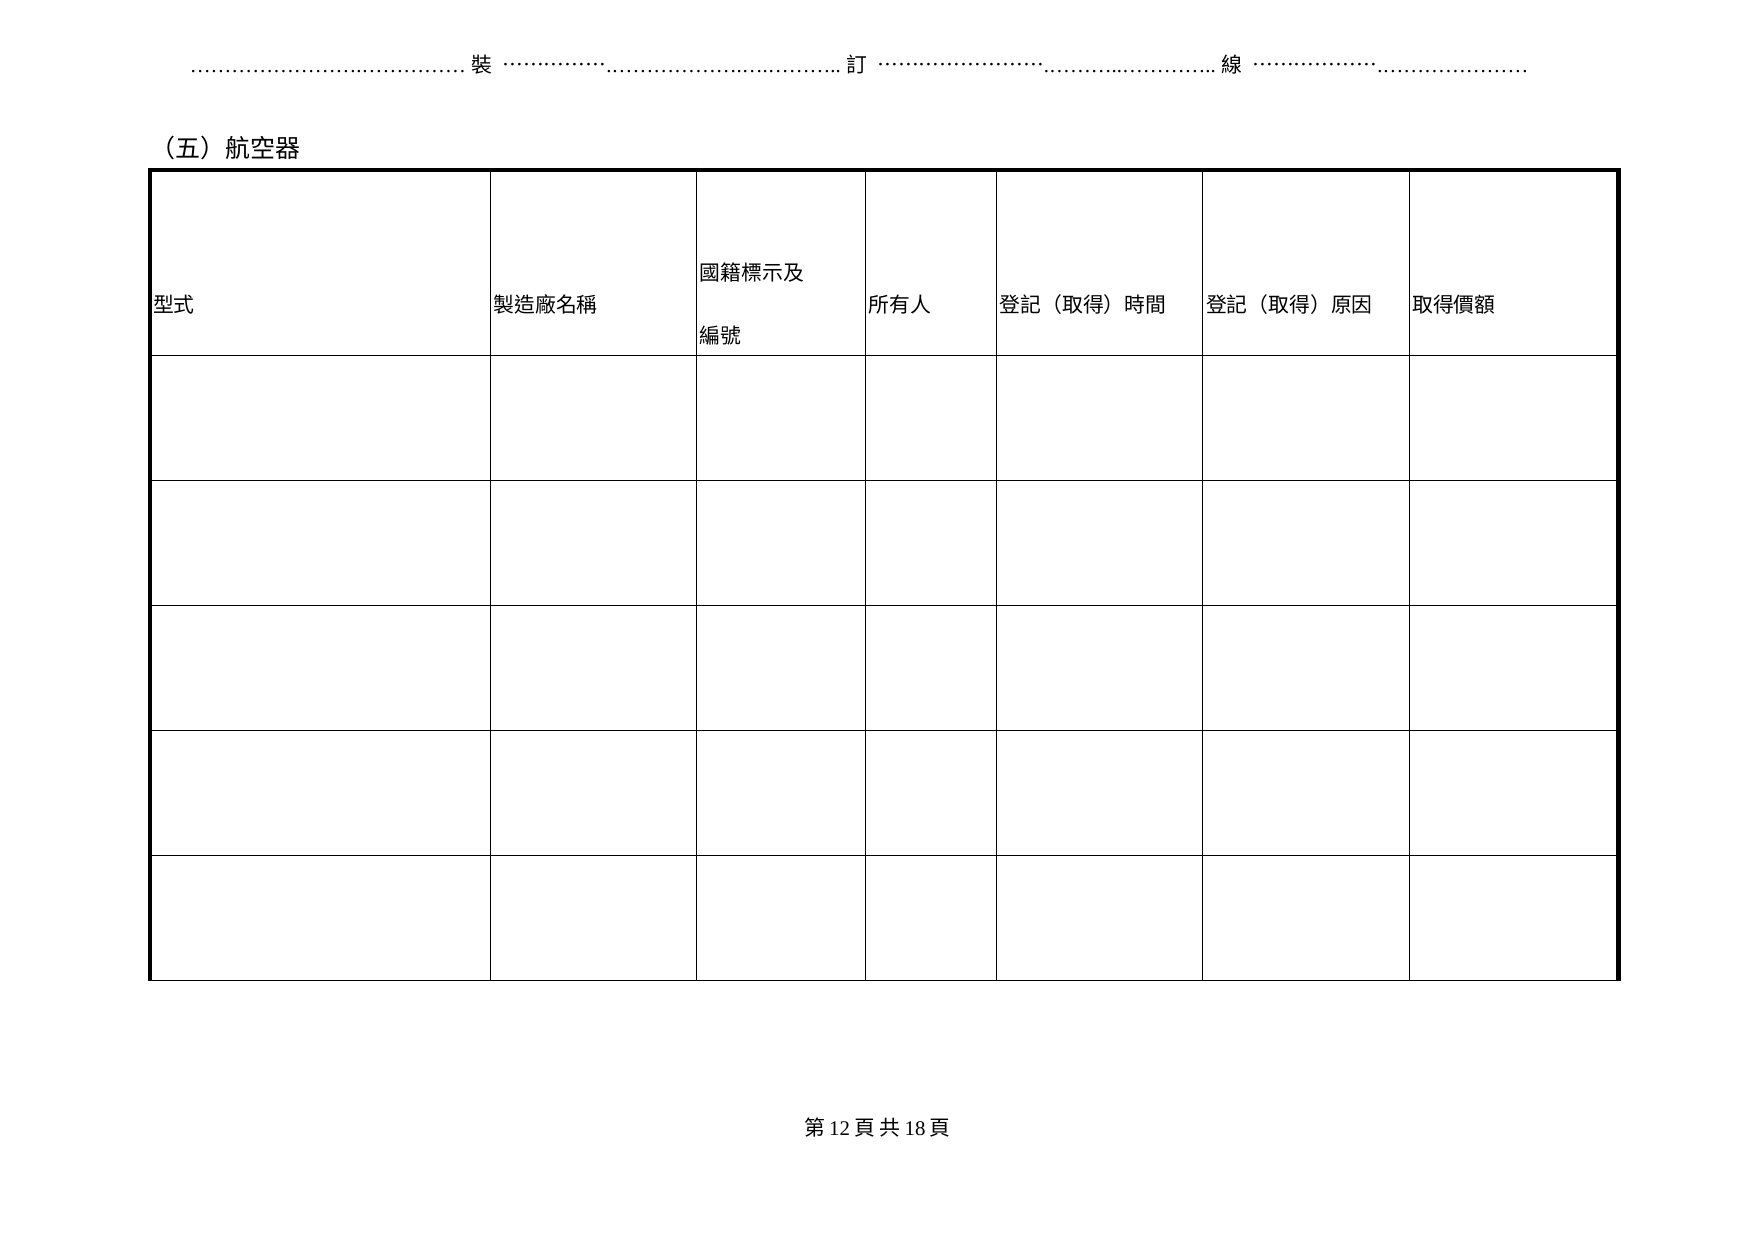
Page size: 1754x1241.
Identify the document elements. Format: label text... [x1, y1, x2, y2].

table_cell [866, 606, 996, 730]
table_cell [1410, 856, 1616, 980]
table_cell [491, 731, 696, 855]
table_cell [152, 606, 490, 730]
text （五）航空器 [150, 105, 1604, 167]
table_cell [697, 481, 865, 605]
table_cell [491, 606, 696, 730]
table_cell [152, 856, 490, 980]
table_header 製造廠名稱 [491, 172, 696, 355]
table_cell [1203, 481, 1409, 605]
table_header 登記（取得）時間 [997, 172, 1202, 355]
table_cell [997, 731, 1202, 855]
table_header 取得價額 [1410, 172, 1616, 355]
table_cell [997, 481, 1202, 605]
table_cell [1203, 856, 1409, 980]
table_cell [152, 481, 490, 605]
table_cell [997, 606, 1202, 730]
table_header 登記（取得）原因 [1203, 172, 1409, 355]
table_cell [1410, 606, 1616, 730]
table_cell [997, 856, 1202, 980]
table_cell [697, 856, 865, 980]
table_cell [1203, 731, 1409, 855]
table_cell [1410, 481, 1616, 605]
table_cell [491, 356, 696, 480]
table_cell [1410, 356, 1616, 480]
table_cell [697, 356, 865, 480]
table_cell [491, 856, 696, 980]
table_cell [152, 356, 490, 480]
table_cell [866, 731, 996, 855]
table_cell [866, 856, 996, 980]
table_cell [997, 356, 1202, 480]
table_cell [697, 606, 865, 730]
table_header 國籍標示及 編號 [697, 172, 865, 355]
table_cell [697, 731, 865, 855]
table_cell [866, 481, 996, 605]
table_cell [491, 481, 696, 605]
table_cell [152, 731, 490, 855]
table_cell [1203, 606, 1409, 730]
table_cell [1203, 356, 1409, 480]
table_cell [866, 356, 996, 480]
table_header 型式 [152, 172, 490, 355]
table_header 所有人 [866, 172, 996, 355]
table_cell [1410, 731, 1616, 855]
